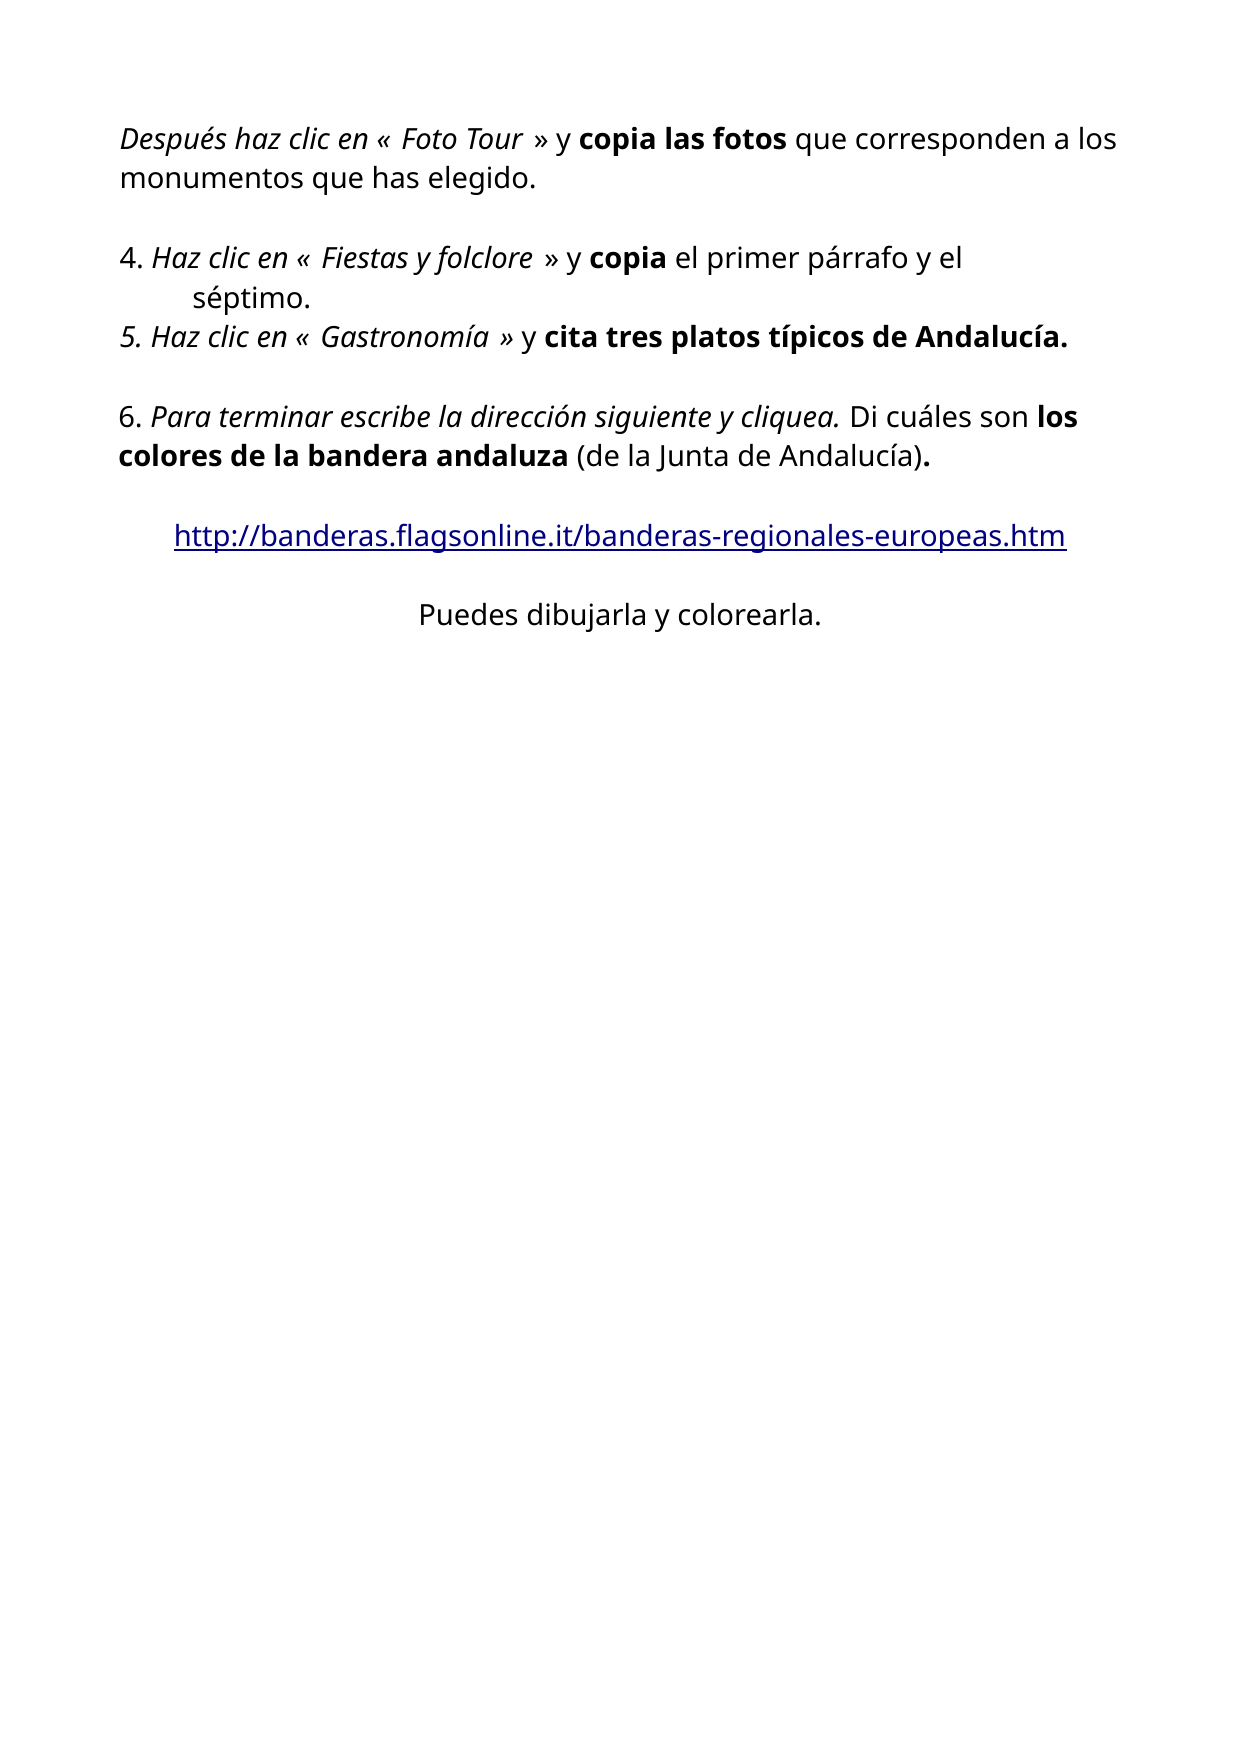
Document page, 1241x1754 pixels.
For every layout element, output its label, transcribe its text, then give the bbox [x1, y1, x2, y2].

list 4. Haz clic en « Fiestas y folclore » y copia el primer párrafo y el séptimo. [82, 237, 1122, 317]
list 5. Haz clic en « Gastronomía » y cita tres platos típicos de Andalucía. [82, 317, 1122, 356]
text Puedes dibujarla y colorearla. [118, 594, 1122, 634]
text http://banderas.flagsonline.it/banderas-regionales-europeas.htm [118, 515, 1122, 555]
text 6. Para terminar escribe la dirección siguiente y cliquea. Di cuáles son los colores de la bandera andaluza (de la Junta de Andalucía). [44, 396, 1122, 475]
list Después haz clic en « Foto Tour » y copia las fotos que corresponden a los monumentos que has elegido. [82, 118, 1122, 197]
